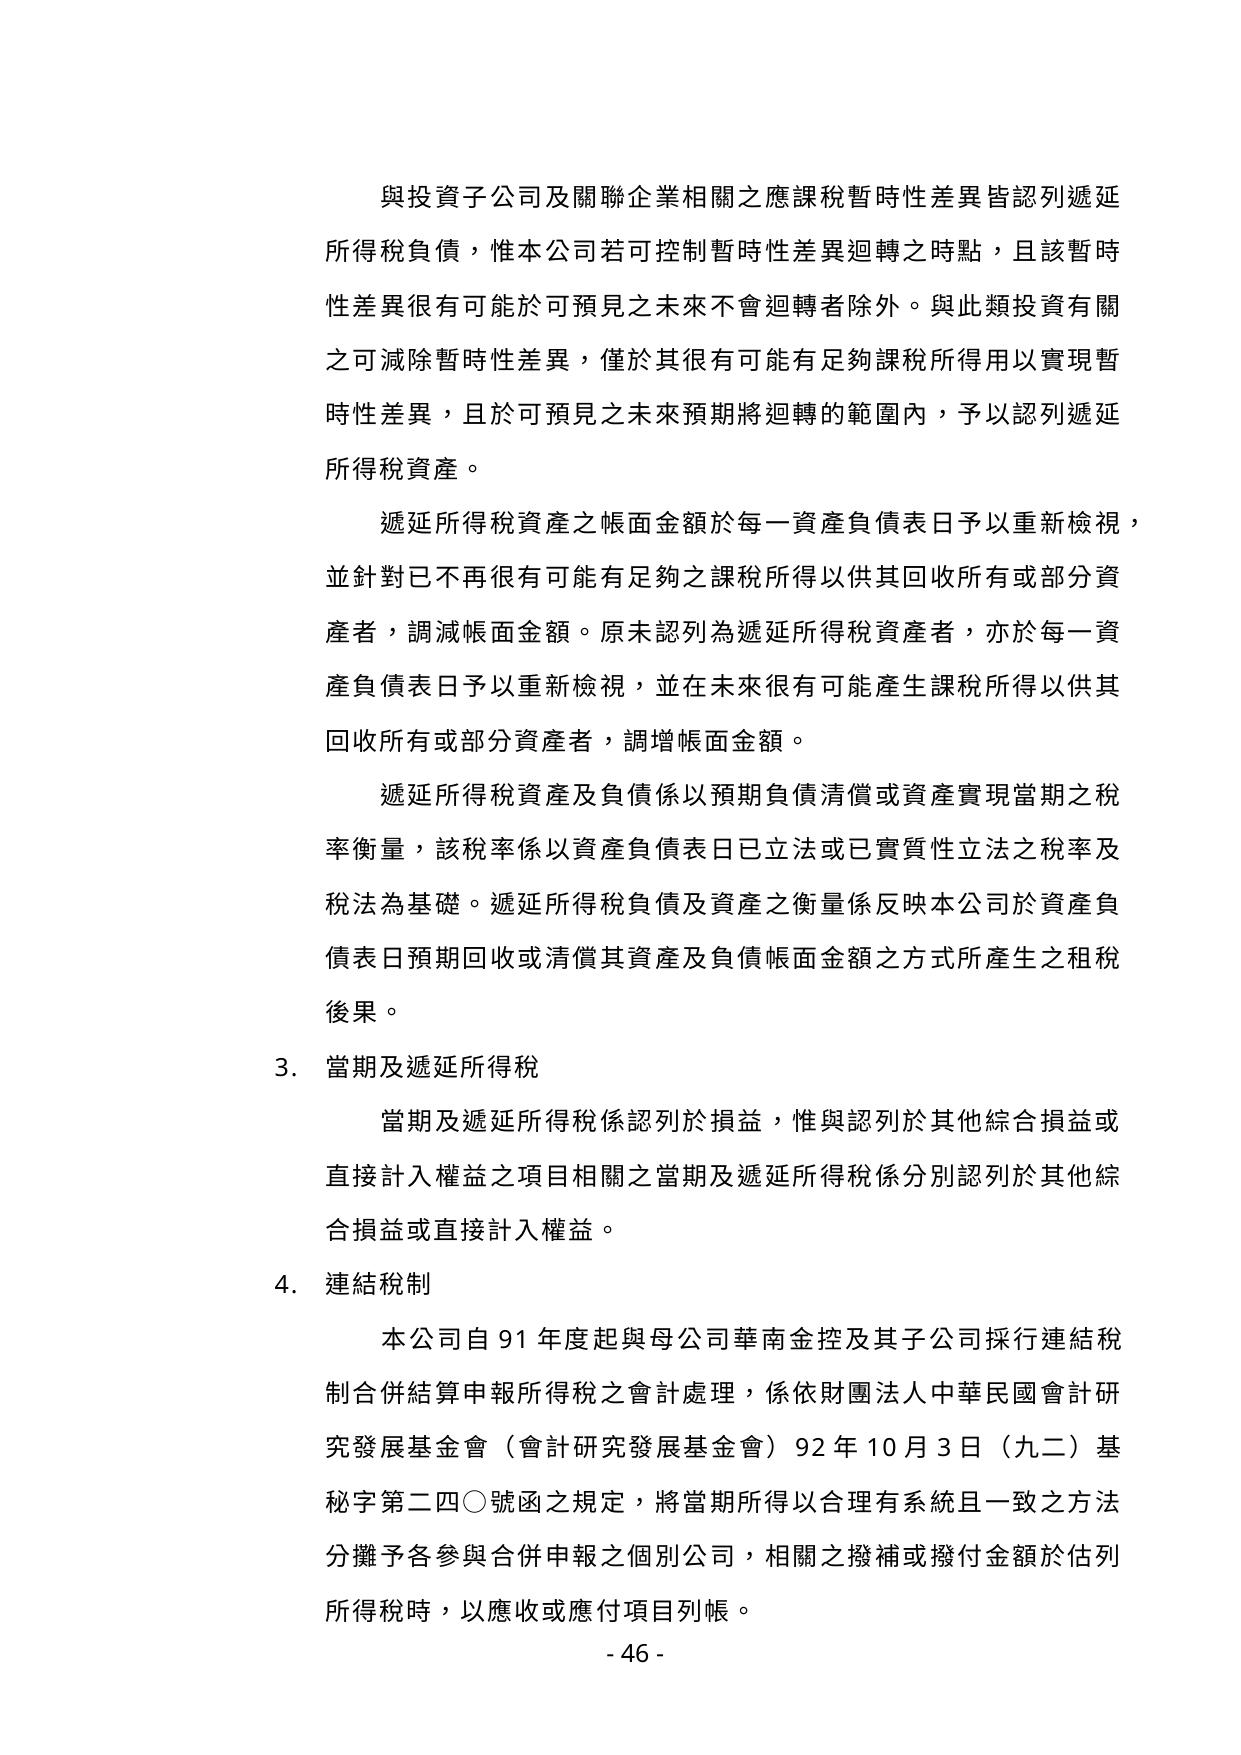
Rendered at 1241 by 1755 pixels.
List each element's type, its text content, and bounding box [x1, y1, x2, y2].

text 遞延所得稅資產及負債係以預期負債清償或資產實現當期之稅率衡量，該稅率係以資產負債表日已立法或已實質性立法之稅率及稅法為基礎。遞延所得稅負債及資產之衡量係反映本公司於資產負債表日預期回收或清償其資產及負債帳面金額之方式所產生之租稅後果。 [325, 775, 1122, 1029]
text 3. 當期及遞延所得稅 [266, 1047, 1122, 1083]
text 4. 連結稅制 [266, 1265, 1122, 1301]
text 遞延所得稅資產之帳面金額於每一資產負債表日予以重新檢視，並針對已不再很有可能有足夠之課稅所得以供其回收所有或部分資產者，調減帳面金額。原未認列為遞延所得稅資產者，亦於每一資產負債表日予以重新檢視，並在未來很有可能產生課稅所得以供其回收所有或部分資產者，調增帳面金額。 [325, 503, 1122, 757]
text 當期及遞延所得稅係認列於損益，惟與認列於其他綜合損益或直接計入權益之項目相關之當期及遞延所得稅係分別認列於其他綜合損益或直接計入權益。 [325, 1102, 1122, 1247]
text 與投資子公司及關聯企業相關之應課稅暫時性差異皆認列遞延所得稅負債，惟本公司若可控制暫時性差異迴轉之時點，且該暫時性差異很有可能於可預見之未來不會迴轉者除外。與此類投資有關之可減除暫時性差異，僅於其很有可能有足夠課稅所得用以實現暫時性差異，且於可預見之未來預期將迴轉的範圍內，予以認列遞延所得稅資產。 [325, 177, 1122, 485]
text 本公司自91年度起與母公司華南金控及其子公司採行連結稅制合併結算申報所得稅之會計處理，係依財團法人中華民國會計研究發展基金會（會計研究發展基金會）92年10月3日（九二）基秘字第二四○號函之規定，將當期所得以合理有系統且一致之方法分攤予各參與合併申報之個別公司，相關之撥補或撥付金額於估列所得稅時，以應收或應付項目列帳。 [325, 1319, 1122, 1627]
